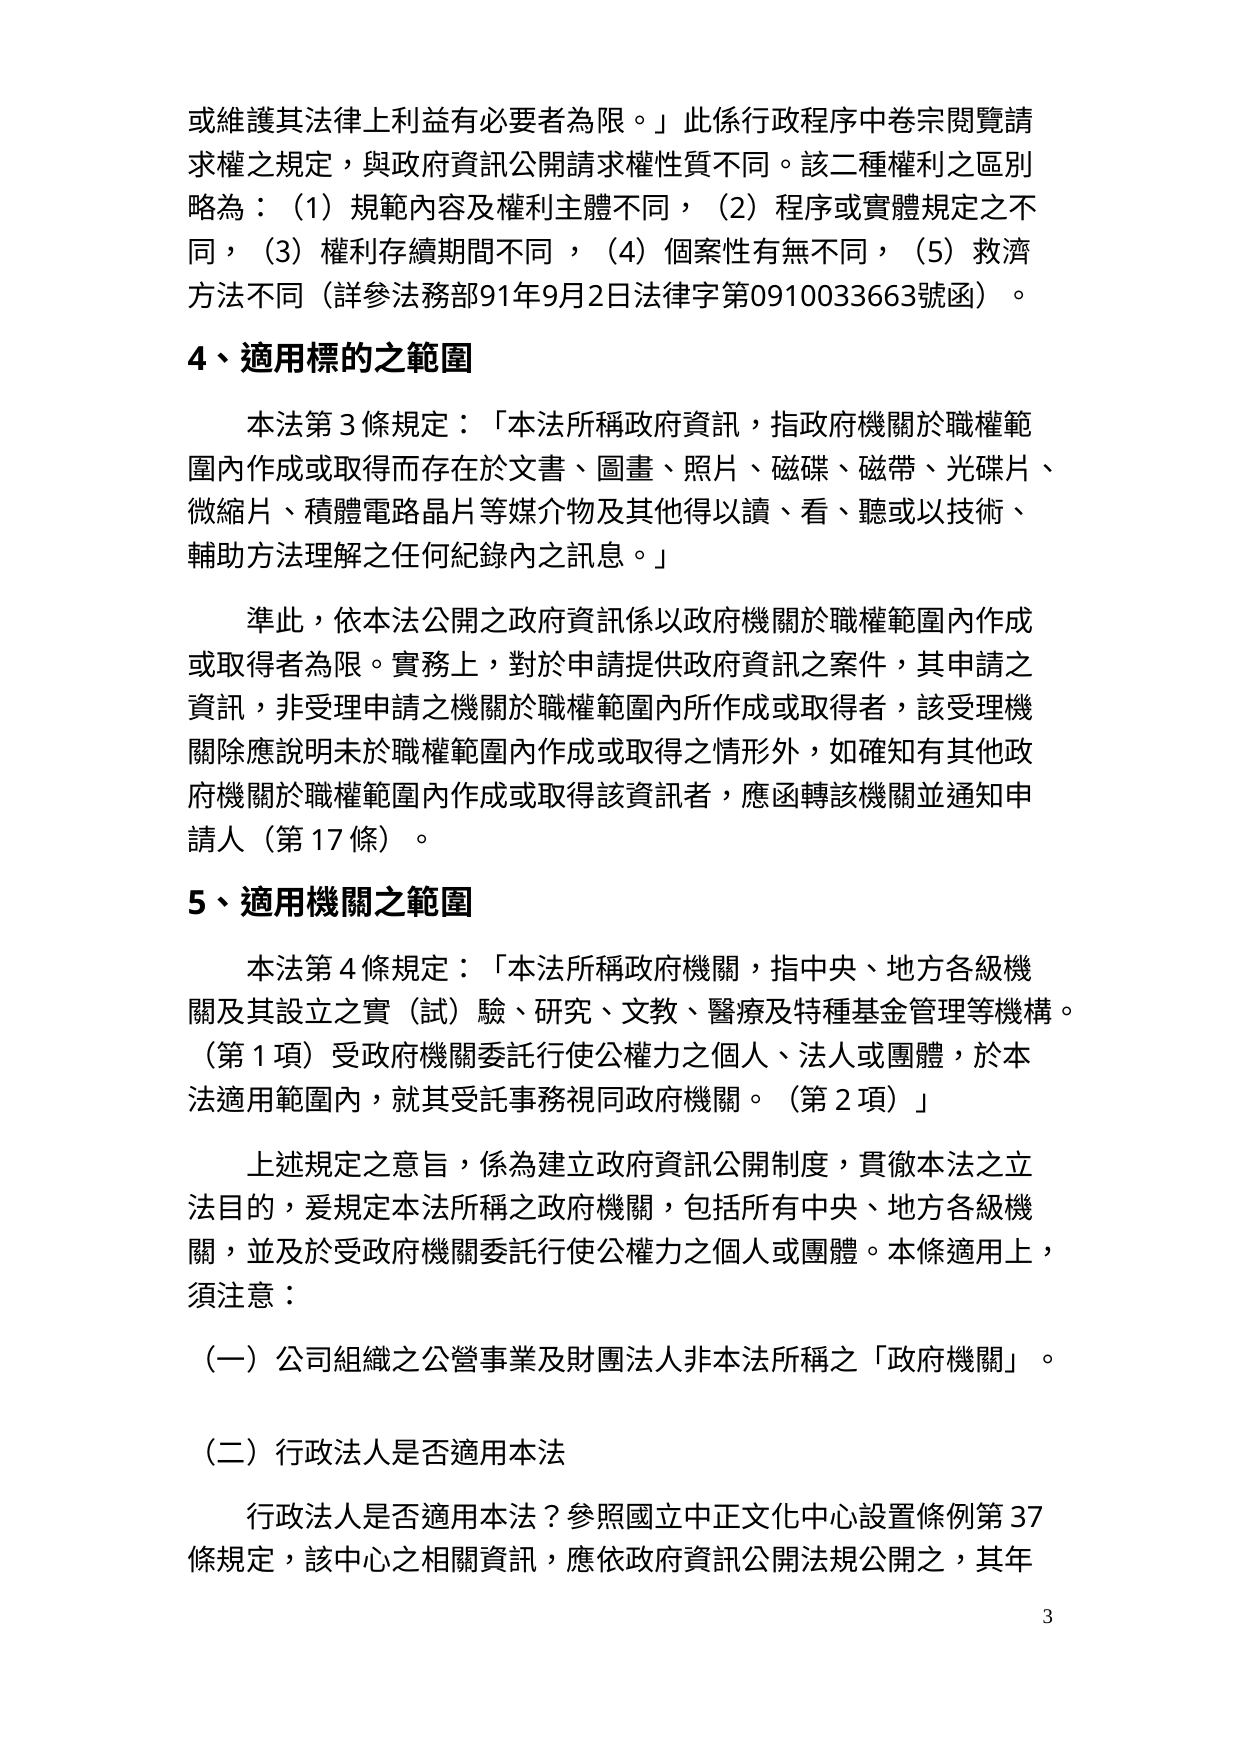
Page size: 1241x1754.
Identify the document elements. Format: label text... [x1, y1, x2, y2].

text 行政法人是否適用本法？參照國立中正文化中心設置條例第37條規定，該中心之相關資訊，應依政府資訊公開法規公開之，其年 [187, 1492, 1053, 1579]
subtitle （二）行政法人是否適用本法 [187, 1409, 1053, 1471]
text 上述規定之意旨，係為建立政府資訊公開制度，貫徹本法之立法目的，爰規定本法所稱之政府機關，包括所有中央、地方各級機關，並及於受政府機關委託行使公權力之個人或團體。本條適用上，須注意： [187, 1140, 1053, 1315]
text 或維護其法律上利益有必要者為限。」此係行政程序中卷宗閱覽請求權之規定，與政府資訊公開請求權性質不同。該二種權利之區別略為：（1）規範內容及權利主體不同，（2）程序或實體規定之不同，（3）權利存續期間不同 ，（4）個案性有無不同，（5）救濟方法不同（詳參法務部91年9月2日法律字第0910033663號函）。 [187, 96, 1053, 315]
text 本法第3條規定：「本法所稱政府資訊，指政府機關於職權範圍內作成或取得而存在於文書、圖畫、照片、磁碟、磁帶、光碟片、微縮片、積體電路晶片等媒介物及其他得以讀、看、聽或以技術、輔助方法理解之任何紀錄內之訊息。」 [187, 400, 1053, 575]
text 準此，依本法公開之政府資訊係以政府機關於職權範圍內作成或取得者為限。實務上，對於申請提供政府資訊之案件，其申請之資訊，非受理申請之機關於職權範圍內所作成或取得者，該受理機關除應說明未於職權範圍內作成或取得之情形外，如確知有其他政府機關於職權範圍內作成或取得該資訊者，應函轉該機關並通知申請人（第17條）。 [187, 596, 1053, 859]
subtitle （一）公司組織之公營事業及財團法人非本法所稱之「政府機關」。 [187, 1336, 1053, 1379]
text 本法第4條規定：「本法所稱政府機關，指中央、地方各級機關及其設立之實（試）驗、研究、文教、醫療及特種基金管理等機構。（第1項）受政府機關委託行使公權力之個人、法人或團體，於本法適用範圍內，就其受託事務視同政府機關。（第2項）」 [187, 944, 1053, 1119]
list 適用標的之範圍 [187, 336, 1053, 379]
list 適用機關之範圍 [187, 879, 1053, 923]
